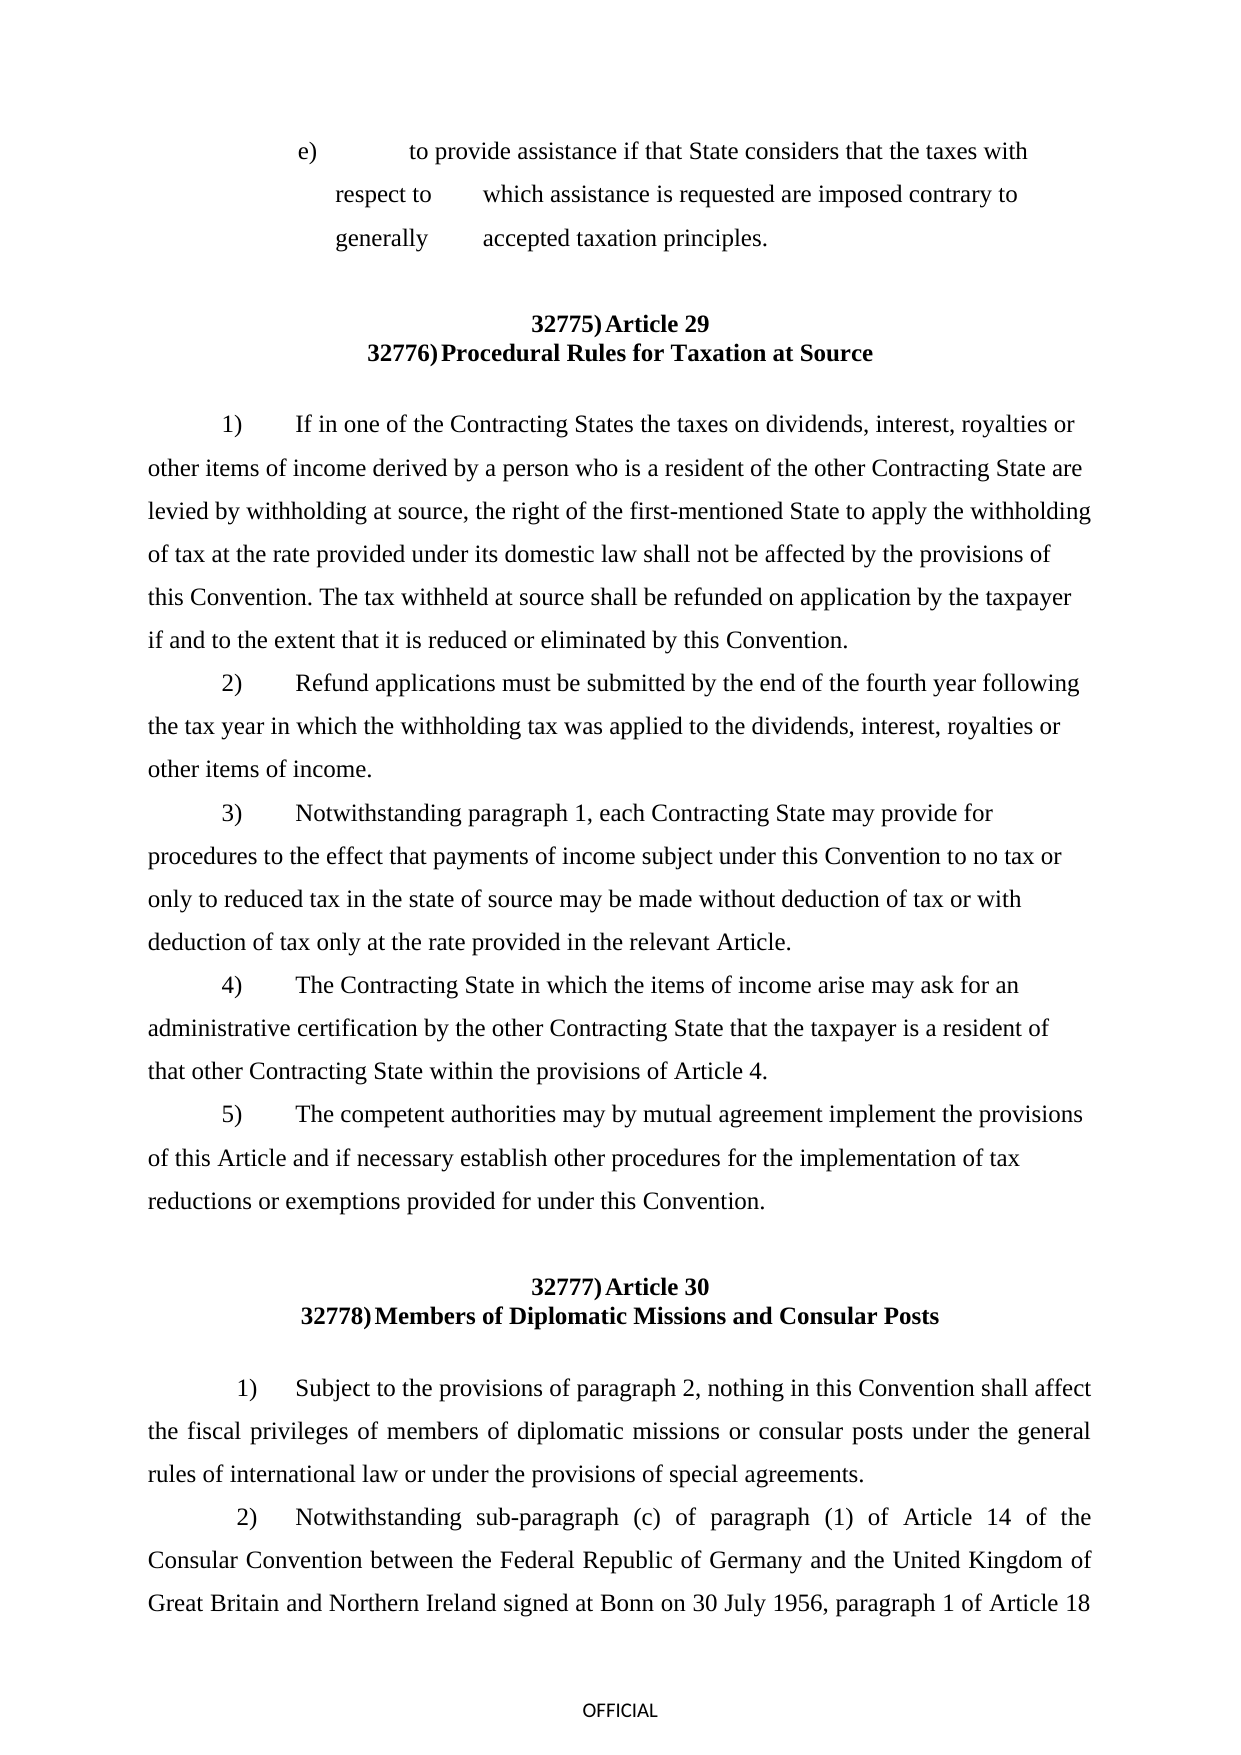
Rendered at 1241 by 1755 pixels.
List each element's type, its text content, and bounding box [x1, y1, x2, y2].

subtitle 2) Notwithstanding sub-paragraph (c) of paragraph (1) of Article 14 of the Consular Convention between the Federal Republic of Germany and the United Kingdom of Great Britain and Northern Ireland signed at Bonn on 30 July 1956, paragraph 1 of Article 18 [148, 1502, 1093, 1617]
subtitle Article 30 [148, 1272, 1093, 1301]
subtitle Article 29 [148, 309, 1093, 338]
subtitle 1) Subject to the provisions of paragraph 2, nothing in this Convention shall affect the fiscal privileges of members of diplomatic missions or consular posts under the general rules of international law or under the provisions of special agreements. [148, 1373, 1093, 1488]
text 2) Refund applications must be submitted by the end of the fourth year following the tax year in which the withholding tax was applied to the dividends, interest, royalties or other items of income. [148, 668, 1093, 783]
text 1) If in one of the Contracting States the taxes on dividends, interest, royalties or other items of income derived by a person who is a resident of the other Contracting State are levied by withholding at source, the right of the first-mentioned State to apply the withholding of tax at the rate provided under its domestic law shall not be affected by the provisions of this Convention. The tax withheld at source shall be refunded on application by the taxpayer if and to the extent that it is reduced or eliminated by this Convention. [148, 409, 1093, 654]
text 4) The Contracting State in which the items of income arise may ask for an administrative certification by the other Contracting State that the taxpayer is a resident of that other Contracting State within the provisions of Article 4. [148, 970, 1093, 1085]
text 5) The competent authorities may by mutual agreement implement the provisions of this Article and if necessary establish other procedures for the implementation of tax reductions or exemptions provided for under this Convention. [148, 1099, 1093, 1214]
text 3) Notwithstanding paragraph 1, each Contracting State may provide for procedures to the effect that payments of income subject under this Convention to no tax or only to reduced tax in the state of source may be made without deduction of tax or with deduction of tax only at the rate provided in the relevant Article. [148, 798, 1093, 956]
list to provide assistance if that State considers that the taxes with respect to which assistance is requested are imposed contrary to generally accepted taxation principles. [298, 136, 1093, 251]
subtitle Procedural Rules for Taxation at Source [148, 338, 1093, 366]
subtitle Members of Diplomatic Missions and Consular Posts [148, 1301, 1093, 1329]
